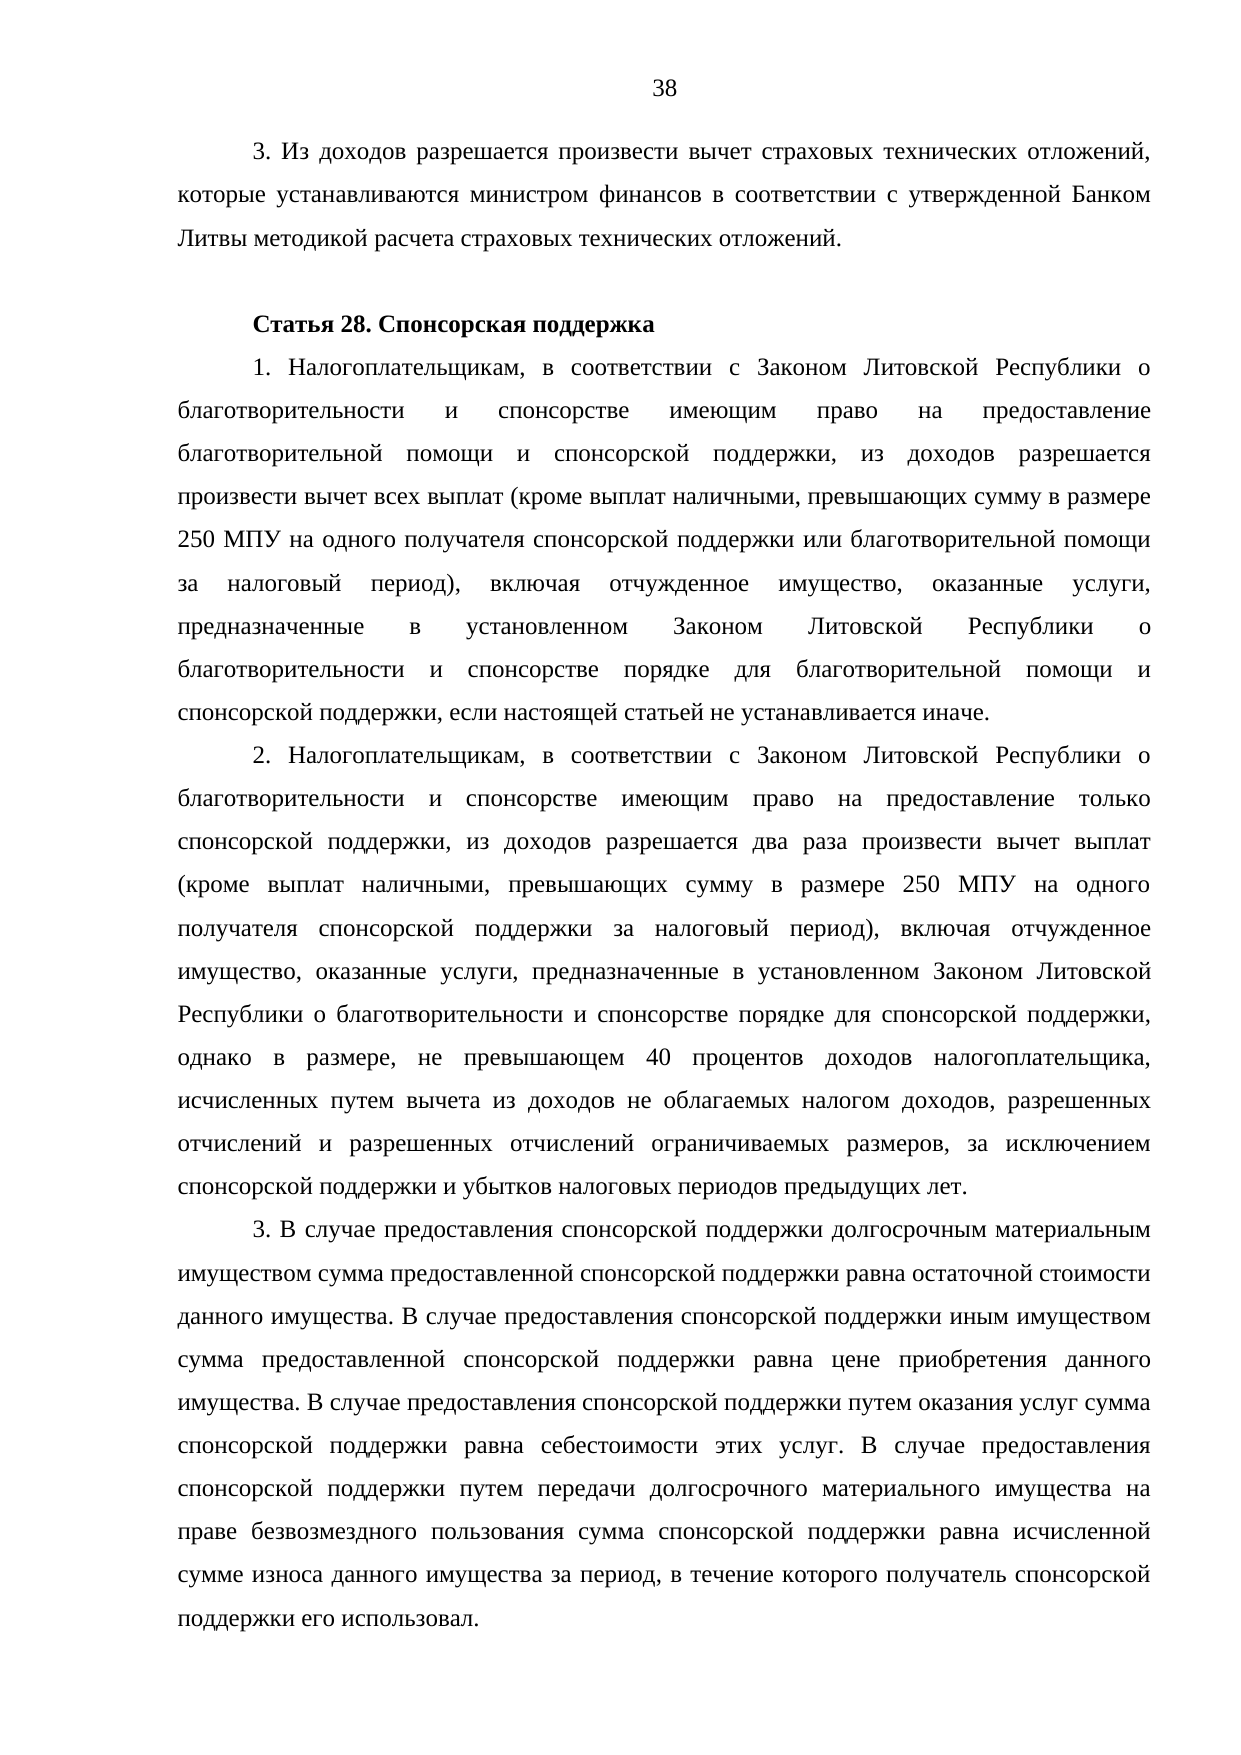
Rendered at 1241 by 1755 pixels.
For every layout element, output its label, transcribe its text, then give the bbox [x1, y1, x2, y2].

text 2. Налогоплательщикам, в соответствии с Законом Литовской Республики о благотворительности и спонсорстве имеющим право на предоставление только спонсорской поддержки, из доходов разрешается два раза произвести вычет выплат (кроме выплат наличными, превышающих сумму в размере 250 МПУ на одного получателя спонсорской поддержки за налоговый период), включая отчужденное имущество, оказанные услуги, предназначенные в установленном Законом Литовской Республики о благотворительности и спонсорстве порядке для спонсорской поддержки, однако в размере, не превышающем 40 процентов доходов налогоплательщика, исчисленных путем вычета из доходов не облагаемых налогом доходов, разрешенных отчислений и разрешенных отчислений ограничиваемых размеров, за исключением спонсорской поддержки и убытков налоговых периодов предыдущих лет. [177, 740, 1152, 1200]
text 3. Из доходов разрешается произвести вычет страховых технических отложений, которые устанавливаются министром финансов в соответствии с утвержденной Банком Литвы методикой расчета страховых технических отложений. [177, 136, 1152, 251]
text 1. Налогоплательщикам, в соответствии с Законом Литовской Республики о благотворительности и спонсорстве имеющим право на предоставление благотворительной помощи и спонсорской поддержки, из доходов разрешается произвести вычет всех выплат (кроме выплат наличными, превышающих сумму в размере 250 МПУ на одного получателя спонсорской поддержки или благотворительной помощи за налоговый период), включая отчужденное имущество, оказанные услуги, предназначенные в установленном Законом Литовской Республики о благотворительности и спонсорстве порядке для благотворительной помощи и спонсорской поддержки, если настоящей статьей не устанавливается иначе. [177, 352, 1152, 726]
text Статья 28. Спонсорская поддержка [177, 309, 1152, 338]
text 3. В случае предоставления спонсорской поддержки долгосрочным материальным имуществом сумма предоставленной спонсорской поддержки равна остаточной стоимости данного имущества. В случае предоставления спонсорской поддержки иным имуществом сумма предоставленной спонсорской поддержки равна цене приобретения данного имущества. В случае предоставления спонсорской поддержки путем оказания услуг сумма спонсорской поддержки равна себестоимости этих услуг. В случае предоставления спонсорской поддержки путем передачи долгосрочного материального имущества на праве безвозмездного пользования сумма спонсорской поддержки равна исчисленной сумме износа данного имущества за период, в течение которого получатель спонсорской поддержки его использовал. [177, 1214, 1152, 1631]
